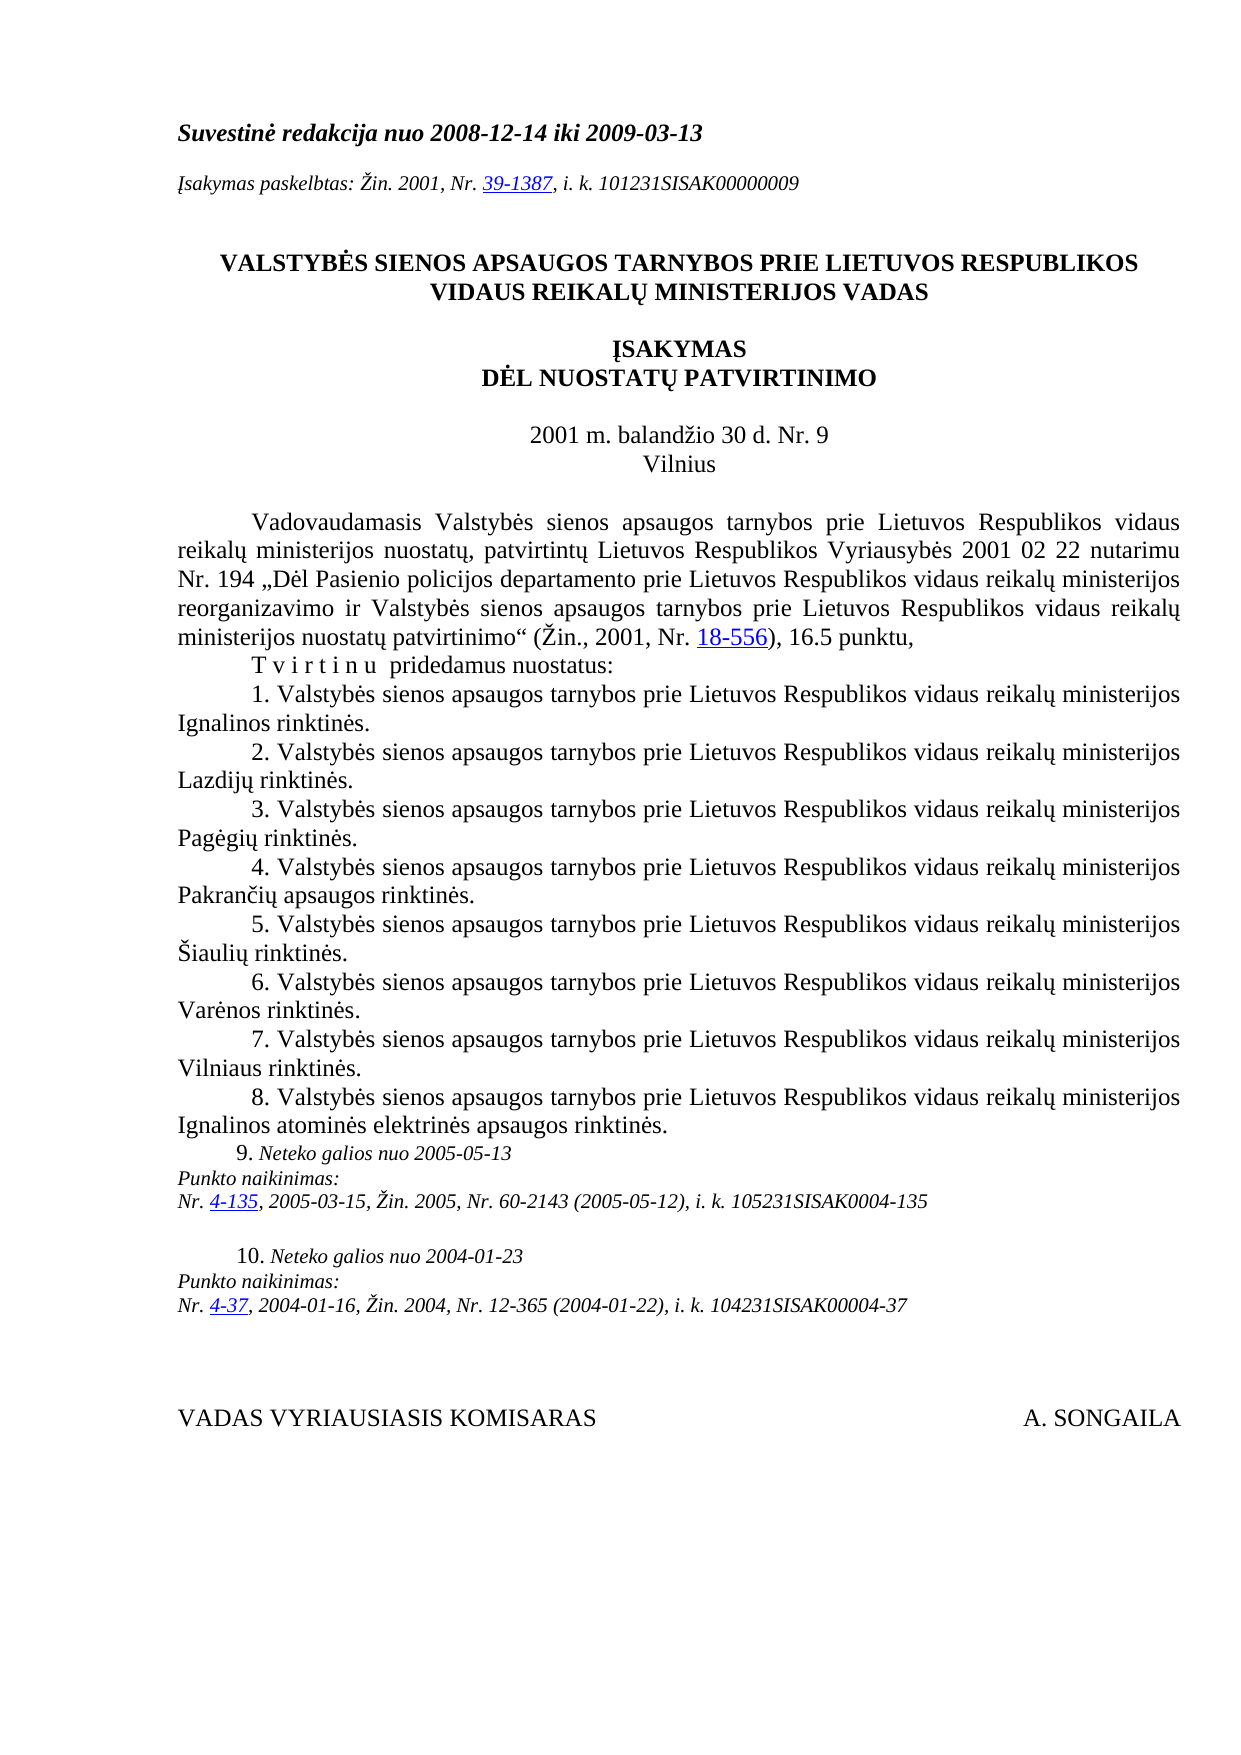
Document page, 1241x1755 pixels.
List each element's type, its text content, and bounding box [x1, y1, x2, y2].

text Suvestinė redakcija nuo 2008-12-14 iki 2009-03-13 [177, 118, 1181, 147]
text Vilnius [177, 449, 1181, 478]
text Punkto naikinimas: [177, 1269, 1181, 1293]
text Vadovaudamasis Valstybės sienos apsaugos tarnybos prie Lietuvos Respublikos vidaus reikalų ministerijos nuostatų, patvirtintų Lietuvos Respublikos Vyriausybės 2001 02 22 nutarimu Nr. 194 „Dėl Pasienio policijos departamento prie Lietuvos Respublikos vidaus reikalų ministerijos reorganizavimo ir Valstybės sienos apsaugos tarnybos prie Lietuvos Respublikos vidaus reikalų ministerijos nuostatų patvirtinimo“ (Žin., 2001, Nr. 18-556), 16.5 punktu, [177, 507, 1181, 650]
text VALSTYBĖS SIENOS APSAUGOS TARNYBOS PRIE LIETUVOS RESPUBLIKOS VIDAUS REIKALŲ MINISTERIJOS VADAS [177, 248, 1181, 305]
text Nr. 4-135, 2005-03-15, Žin. 2005, Nr. 60-2143 (2005-05-12), i. k. 105231SISAK0004-135 [177, 1189, 1181, 1213]
text 10. Neteko galios nuo 2004-01-23 [177, 1242, 1181, 1269]
text 8. Valstybės sienos apsaugos tarnybos prie Lietuvos Respublikos vidaus reikalų ministerijos Ignalinos atominės elektrinės apsaugos rinktinės. [177, 1082, 1181, 1139]
text Tvirtinu pridedamus nuostatus: [177, 650, 1181, 679]
text Punkto naikinimas: [177, 1165, 1181, 1189]
text 9. Neteko galios nuo 2005-05-13 [177, 1139, 1181, 1165]
text 4. Valstybės sienos apsaugos tarnybos prie Lietuvos Respublikos vidaus reikalų ministerijos Pakrančių apsaugos rinktinės. [177, 852, 1181, 909]
text 7. Valstybės sienos apsaugos tarnybos prie Lietuvos Respublikos vidaus reikalų ministerijos Vilniaus rinktinės. [177, 1024, 1181, 1082]
text Nr. 4-37, 2004-01-16, Žin. 2004, Nr. 12-365 (2004-01-22), i. k. 104231SISAK00004-37 [177, 1293, 1181, 1317]
text 5. Valstybės sienos apsaugos tarnybos prie Lietuvos Respublikos vidaus reikalų ministerijos Šiaulių rinktinės. [177, 909, 1181, 967]
text VADAS VYRIAUSIASIS KOMISARAS A. SONGAILA [177, 1403, 1181, 1432]
text Įsakymas paskelbtas: Žin. 2001, Nr. 39-1387, i. k. 101231SISAK00000009 [177, 171, 1181, 195]
text 1. Valstybės sienos apsaugos tarnybos prie Lietuvos Respublikos vidaus reikalų ministerijos Ignalinos rinktinės. [177, 679, 1181, 737]
text ĮSAKYMAS [177, 334, 1181, 363]
text DĖL NUOSTATŲ PATVIRTINIMO [177, 363, 1181, 392]
text 2001 m. balandžio 30 d. Nr. 9 [177, 420, 1181, 449]
text 3. Valstybės sienos apsaugos tarnybos prie Lietuvos Respublikos vidaus reikalų ministerijos Pagėgių rinktinės. [177, 794, 1181, 852]
text 6. Valstybės sienos apsaugos tarnybos prie Lietuvos Respublikos vidaus reikalų ministerijos Varėnos rinktinės. [177, 967, 1181, 1024]
text 2. Valstybės sienos apsaugos tarnybos prie Lietuvos Respublikos vidaus reikalų ministerijos Lazdijų rinktinės. [177, 737, 1181, 794]
